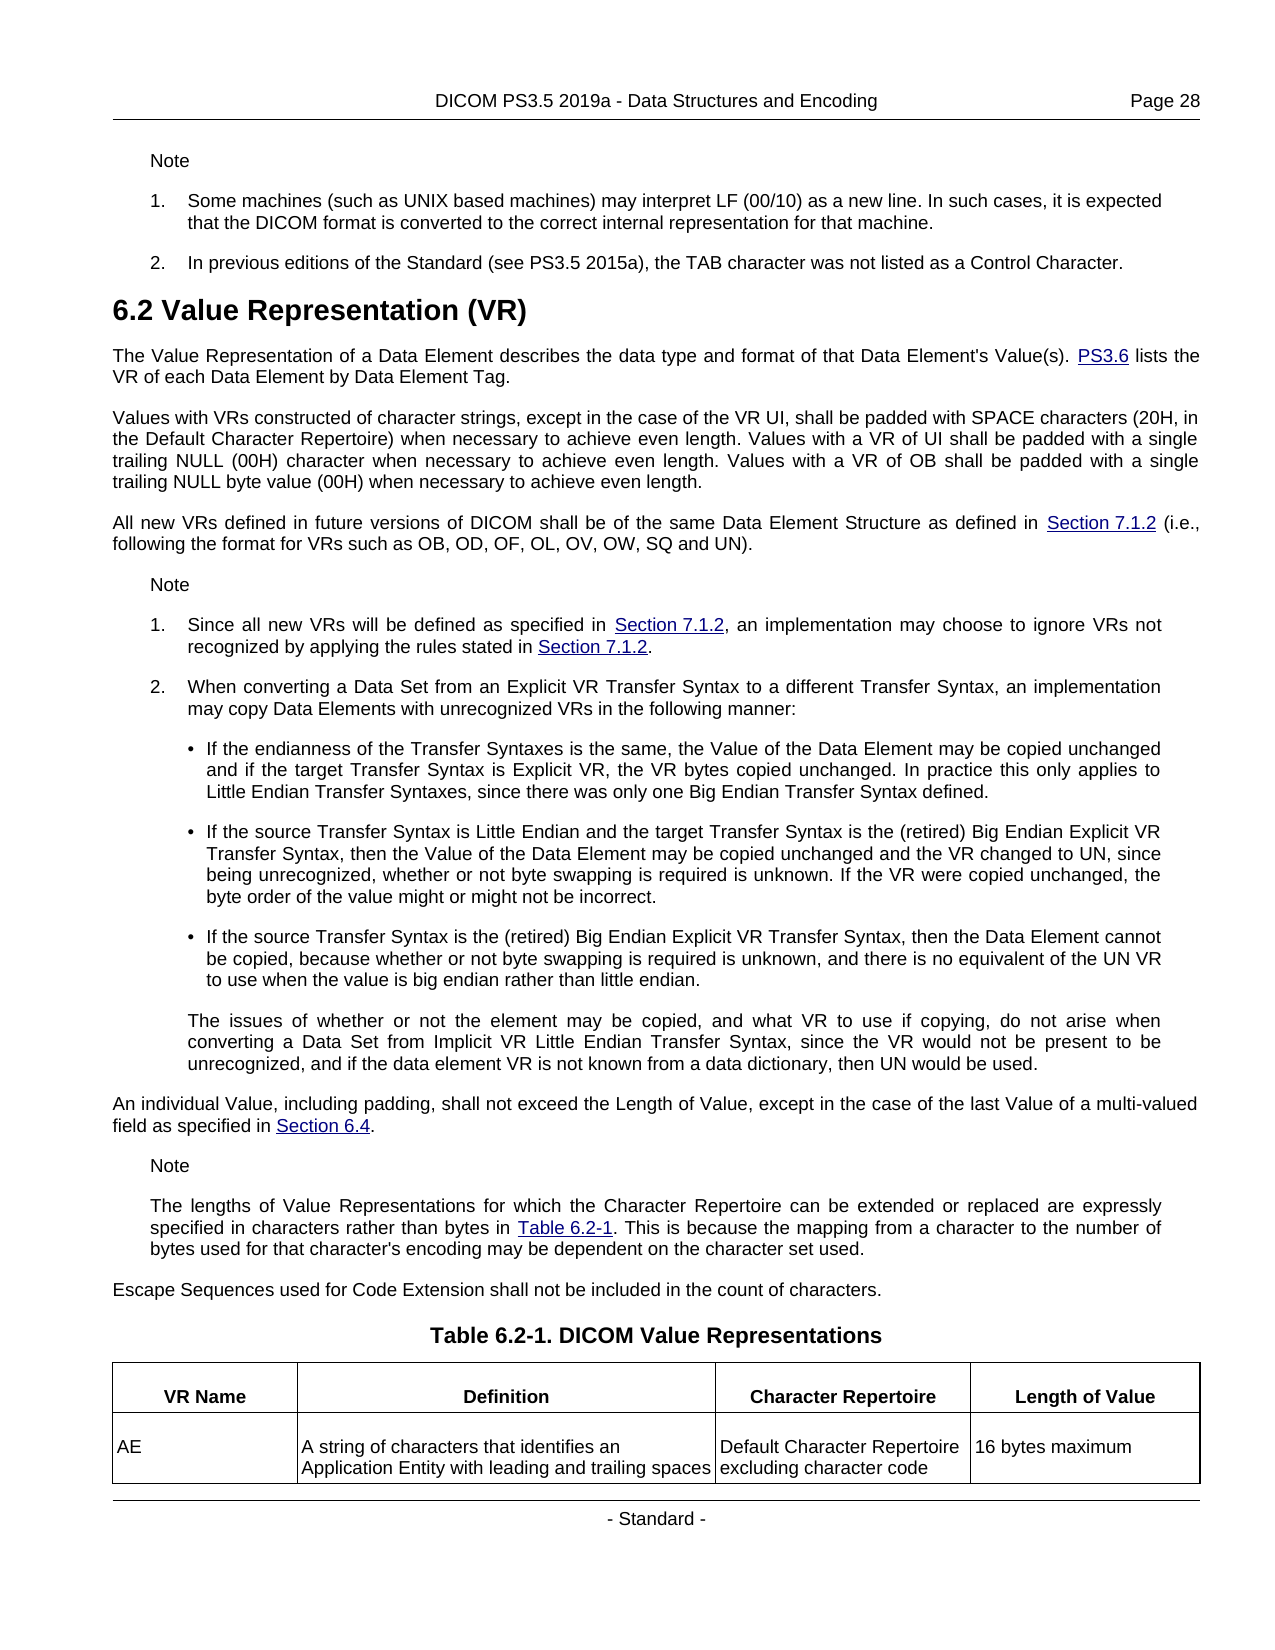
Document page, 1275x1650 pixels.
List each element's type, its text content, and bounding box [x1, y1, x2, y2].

text Values with VRs constructed of character strings, except in the case of the VR UI, shall be padded with SPACE characters (20H, in the Default Character Repertoire) when necessary to achieve even length. Values with a VR of UI shall be padded with a single trailing NULL (00H) character when necessary to achieve even length. Values with a VR of OB shall be padded with a single trailing NULL byte value (00H) when necessary to achieve even length. [112, 407, 1200, 493]
table_cell A string of characters that identifies an Application Entity with leading and trailing spaces [298, 1413, 715, 1483]
table_header Definition [298, 1363, 715, 1412]
text Note [150, 150, 1162, 172]
list Some machines (such as UNIX based machines) may interpret LF (00/10) as a new line. In such cases, it is expected that the DICOM format is converted to the correct internal representation for that machine. [150, 190, 1162, 233]
table_cell 16 bytes maximum [971, 1413, 1199, 1483]
list Since all new VRs will be defined as specified in Section 7.1.2, an implementation may choose to ignore VRs not recognized by applying the rules stated in Section 7.1.2. [150, 614, 1162, 657]
text Escape Sequences used for Code Extension shall not be included in the count of characters. [112, 1278, 1200, 1300]
list If the source Transfer Syntax is Little Endian and the target Transfer Syntax is the (retired) Big Endian Explicit VR Transfer Syntax, then the Value of the Data Element may be copied unchanged and the VR changed to UN, since being unrecognized, whether or not byte swapping is required is unknown. If the VR were copied unchanged, the byte order of the value might or might not be incorrect. [187, 821, 1162, 907]
list The issues of whether or not the element may be copied, and what VR to use if copying, do not arise when converting a Data Set from Implicit VR Little Endian Transfer Syntax, since the VR would not be present to be unrecognized, and if the data element VR is not known from a data dictionary, then UN would be used. [150, 1009, 1162, 1074]
table_cell Default Character Repertoire excluding character code [716, 1413, 970, 1483]
table_header Length of Value [971, 1363, 1199, 1412]
list When converting a Data Set from an Explicit VR Transfer Syntax to a different Transfer Syntax, an implementation may copy Data Elements with unrecognized VRs in the following manner: [150, 676, 1162, 719]
table_header Character Repertoire [716, 1363, 970, 1412]
list If the source Transfer Syntax is the (retired) Big Endian Explicit VR Transfer Syntax, then the Data Element cannot be copied, because whether or not byte swapping is required is unknown, and there is no equivalent of the UN VR to use when the value is big endian rather than little endian. [187, 926, 1162, 991]
text Table 6.2-1. DICOM Value Representations [112, 1323, 1200, 1348]
text The Value Representation of a Data Element describes the data type and format of that Data Element's Value(s). PS3.6 lists the VR of each Data Element by Data Element Tag. [112, 345, 1200, 388]
table_cell AE [113, 1413, 297, 1483]
text 6.2 Value Representation (VR) [112, 292, 1200, 326]
table_header VR Name [113, 1363, 297, 1412]
text Note [150, 573, 1162, 595]
list If the endianness of the Transfer Syntaxes is the same, the Value of the Data Element may be copied unchanged and if the target Transfer Syntax is Explicit VR, the VR bytes copied unchanged. In practice this only applies to Little Endian Transfer Syntaxes, since there was only one Big Endian Transfer Syntax defined. [187, 738, 1162, 802]
text All new VRs defined in future versions of DICOM shall be of the same Data Element Structure as defined in Section 7.1.2 (i.e., following the format for VRs such as OB, OD, OF, OL, OV, OW, SQ and UN). [112, 512, 1200, 555]
list In previous editions of the Standard (see PS3.5 2015a), the TAB character was not listed as a Control Character. [150, 252, 1162, 274]
text Note [150, 1155, 1162, 1176]
text The lengths of Value Representations for which the Character Repertoire can be extended or replaced are expressly specified in characters rather than bytes in Table 6.2-1. This is because the mapping from a character to the number of bytes used for that character's encoding may be dependent on the character set used. [150, 1195, 1162, 1260]
text An individual Value, including padding, shall not exceed the Length of Value, except in the case of the last Value of a multi-valued field as specified in Section 6.4. [112, 1093, 1200, 1136]
